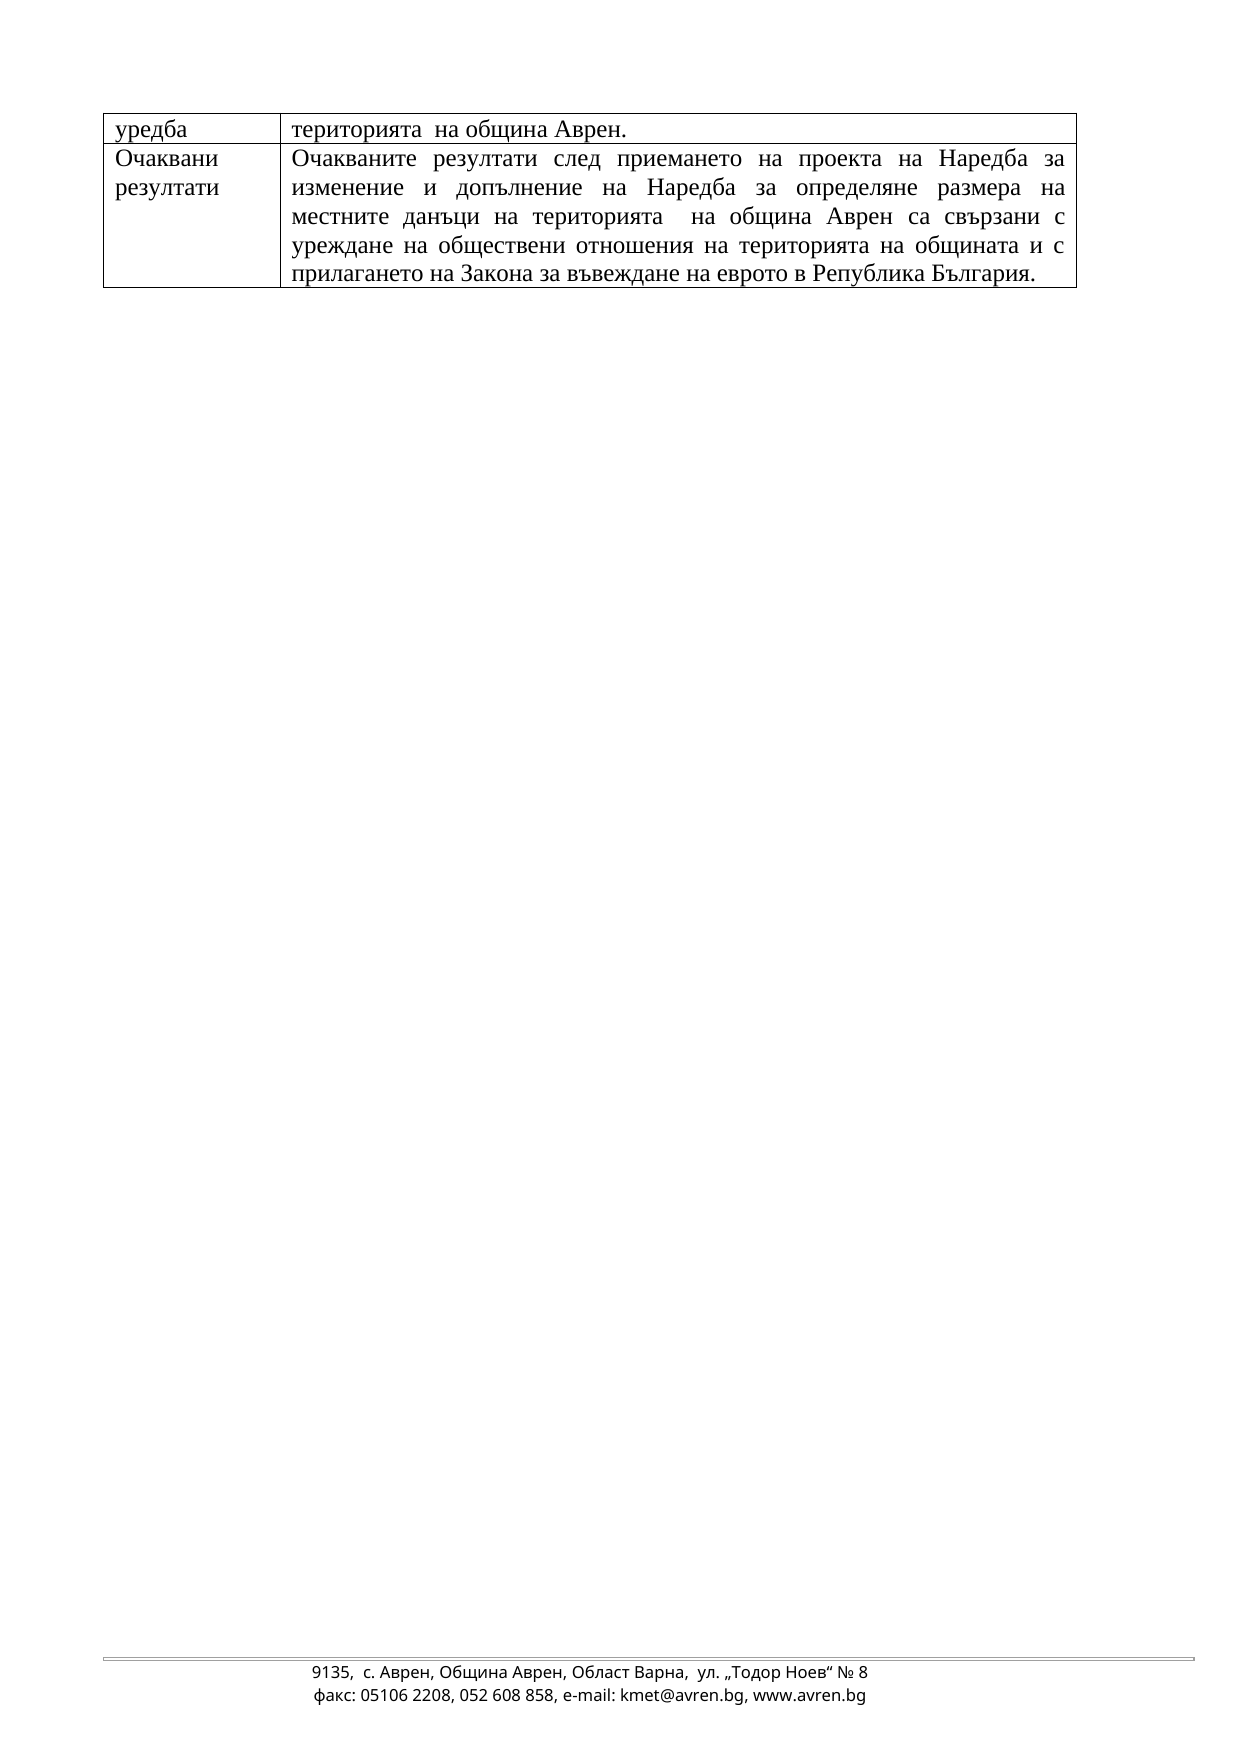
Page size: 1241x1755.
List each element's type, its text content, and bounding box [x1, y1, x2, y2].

table_cell територията на община Аврен. [281, 114, 1076, 142]
table_cell Очаквани резултати [104, 144, 280, 287]
table_cell уредба [104, 114, 280, 142]
table_cell Очакваните резултати след приемането на проекта на Наредба за изменение и допълнение на Наредба за определяне размера на местните данъци на територията на община Аврен са свързани с уреждане на обществени отношения на територията на общината и с прилагането на Закона за въвеждане на еврото в Република България. [281, 144, 1076, 287]
